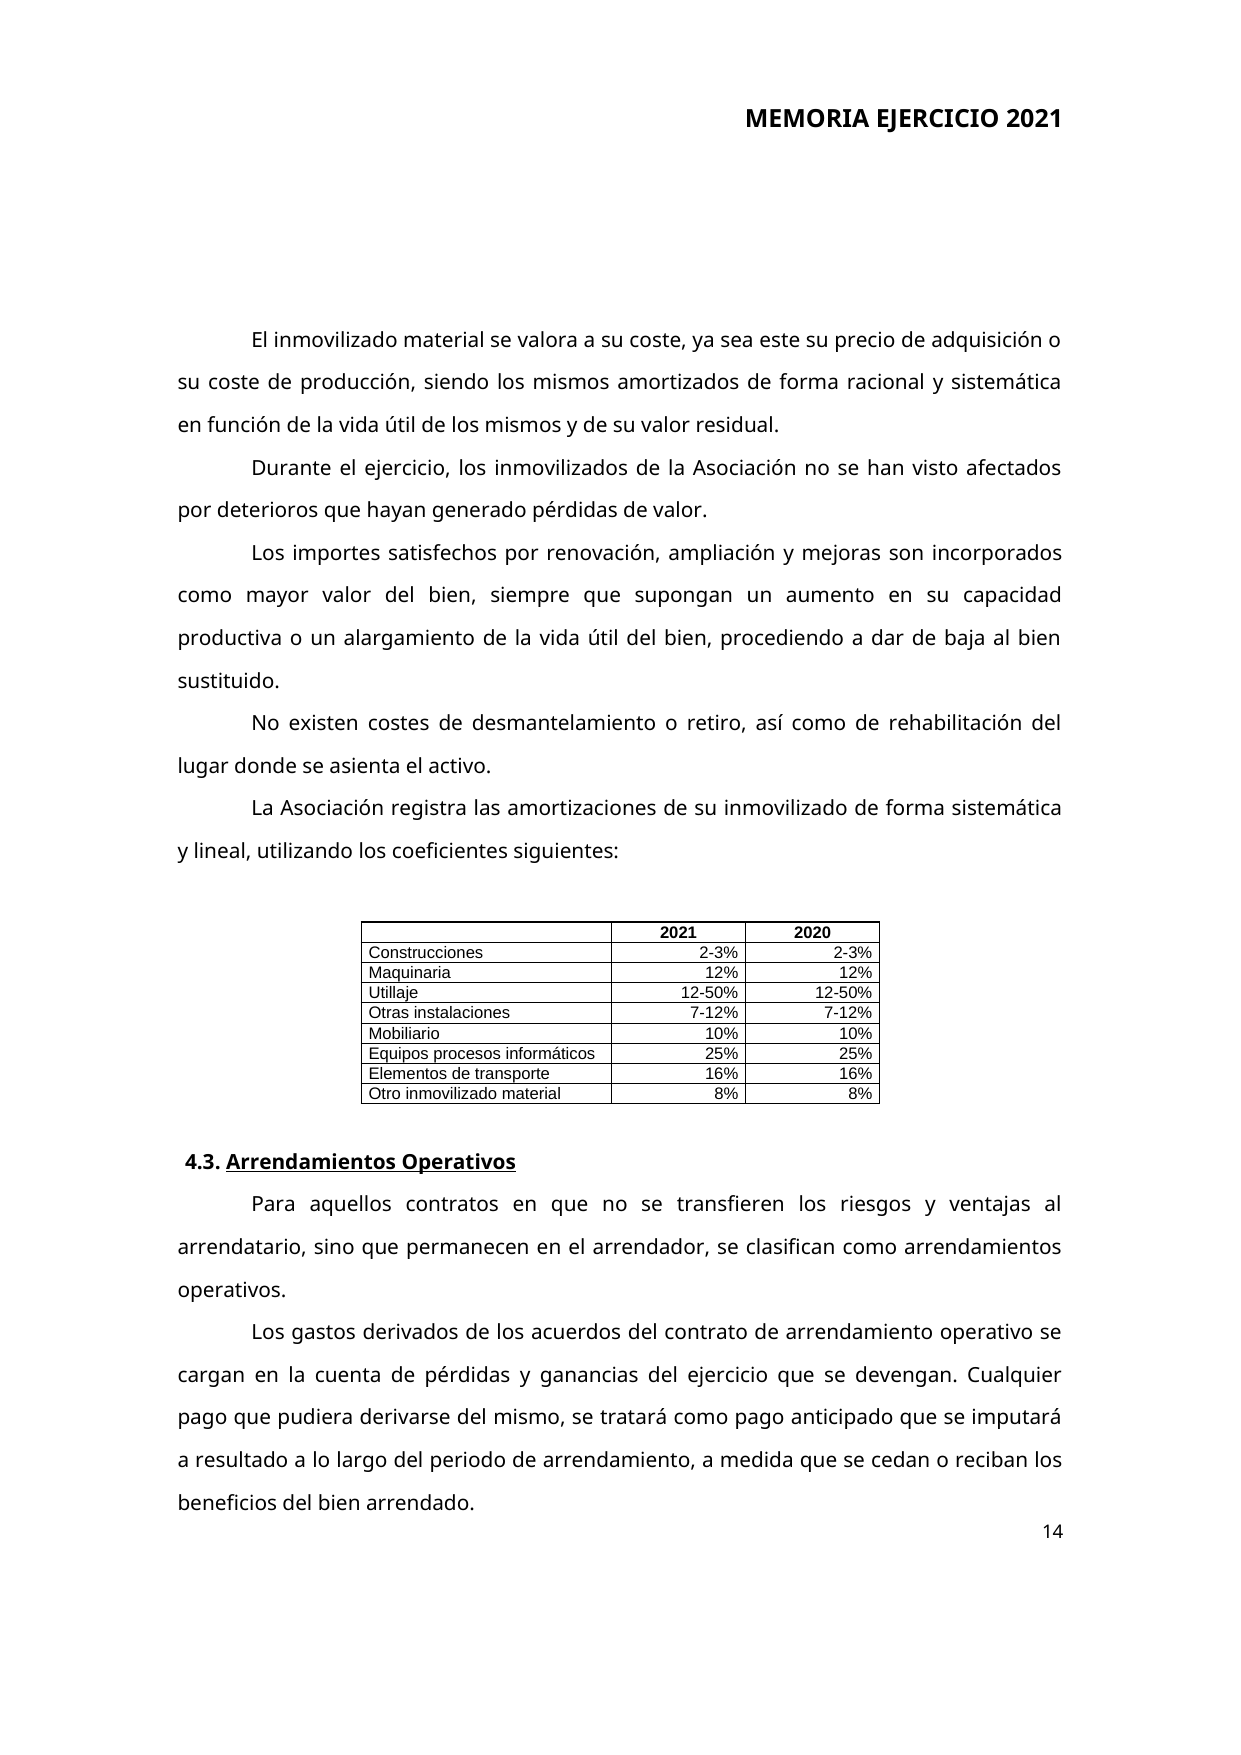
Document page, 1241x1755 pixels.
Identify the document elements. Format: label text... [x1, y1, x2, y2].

table_cell Otro inmovilizado material [362, 1084, 611, 1103]
table_cell Equipos procesos informáticos [362, 1044, 611, 1063]
text Los importes satisfechos por renovación, ampliación y mejoras son incorporados como mayor valor del bien, siempre que supongan un aumento en su capacidad productiva o un alargamiento de la vida útil del bien, procediendo a dar de baja al bien sustituido. No existen costes de desmantelamiento o retiro, así como de rehabilitación del lugar donde se asienta el activo. [177, 538, 1063, 779]
text Para aquellos contratos en que no se transfieren los riesgos y ventajas al arrendatario, sino que permanecen en el arrendador, se clasifican como arrendamientos operativos. [177, 1189, 1063, 1303]
table_cell 7-12% [746, 1003, 879, 1022]
table_cell 8% [746, 1084, 879, 1103]
table_cell Maquinaria [362, 963, 611, 982]
table_cell 8% [612, 1084, 745, 1103]
table_cell 12-50% [746, 983, 879, 1002]
table_cell 2-3% [746, 943, 879, 962]
table_cell 25% [746, 1044, 879, 1063]
table_cell 12-50% [612, 983, 745, 1002]
table_header [362, 923, 611, 942]
text 4.3. Arrendamientos Operativos [185, 1147, 1063, 1175]
table_cell Mobiliario [362, 1024, 611, 1043]
table_header 2021 [612, 923, 745, 942]
text La Asociación registra las amortizaciones de su inmovilizado de forma sistemática y lineal, utilizando los coeficientes siguientes: [177, 793, 1063, 864]
table_cell 25% [612, 1044, 745, 1063]
table_cell 7-12% [612, 1003, 745, 1022]
table_cell 10% [746, 1024, 879, 1043]
table_cell 10% [612, 1024, 745, 1043]
table_cell 16% [612, 1064, 745, 1083]
table_cell Construcciones [362, 943, 611, 962]
table_cell 16% [746, 1064, 879, 1083]
table_cell 12% [746, 963, 879, 982]
text Durante el ejercicio, los inmovilizados de la Asociación no se han visto afectados por deterioros que hayan generado pérdidas de valor. [177, 453, 1063, 524]
table_cell Elementos de transporte [362, 1064, 611, 1083]
table_cell 12% [612, 963, 745, 982]
table_cell 2-3% [612, 943, 745, 962]
table_cell Utillaje [362, 983, 611, 1002]
table_header 2020 [746, 923, 879, 942]
text Los gastos derivados de los acuerdos del contrato de arrendamiento operativo se cargan en la cuenta de pérdidas y ganancias del ejercicio que se devengan. Cualquier pago que pudiera derivarse del mismo, se tratará como pago anticipado que se imputará a resultado a lo largo del periodo de arrendamiento, a medida que se cedan o reciban los beneficios del bien arrendado. [177, 1317, 1063, 1516]
table_cell Otras instalaciones [362, 1003, 611, 1022]
text El inmovilizado material se valora a su coste, ya sea este su precio de adquisición o su coste de producción, siendo los mismos amortizados de forma racional y sistemática en función de la vida útil de los mismos y de su valor residual. [177, 325, 1063, 438]
